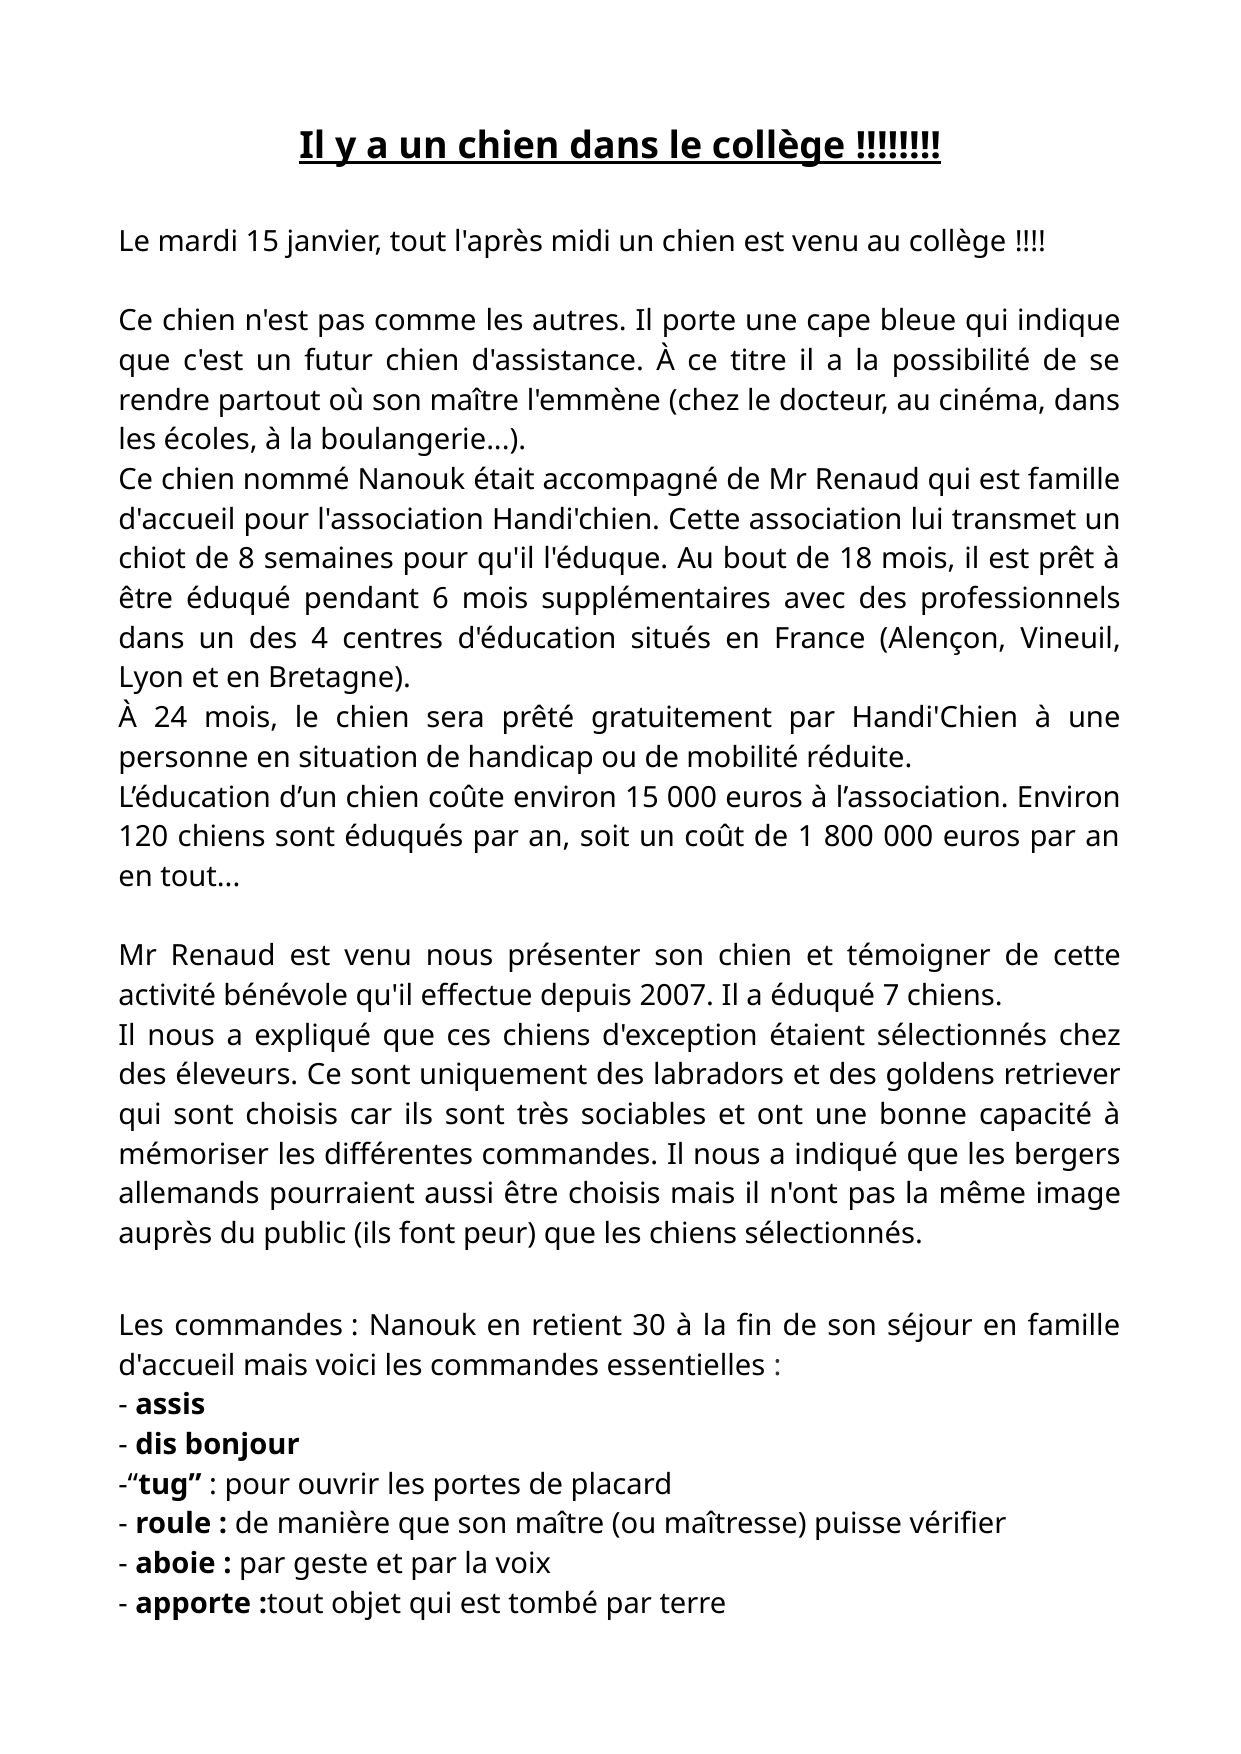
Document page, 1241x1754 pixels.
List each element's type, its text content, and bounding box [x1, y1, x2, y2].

text - assis [118, 1384, 1122, 1423]
text - apporte :tout objet qui est tombé par terre [118, 1582, 1122, 1622]
text À 24 mois, le chien sera prêté gratuitement par Handi'Chien à une personne en situation de handicap ou de mobilité réduite. [118, 696, 1122, 776]
text Les commandes : Nanouk en retient 30 à la fin de son séjour en famille d'accueil mais voici les commandes essentielles : [118, 1304, 1122, 1384]
text Mr Renaud est venu nous présenter son chien et témoigner de cette activité bénévole qu'il effectue depuis 2007. Il a éduqué 7 chiens. [118, 934, 1122, 1014]
text - roule : de manière que son maître (ou maîtresse) puisse vérifier [118, 1503, 1122, 1542]
text Il y a un chien dans le collège !!!!!!!! [118, 118, 1122, 169]
text Il nous a expliqué que ces chiens d'exception étaient sélectionnés chez des éleveurs. Ce sont uniquement des labradors et des goldens retriever qui sont choisis car ils sont très sociables et ont une bonne capacité à mémoriser les différentes commandes. Il nous a indiqué que les bergers allemands pourraient aussi être choisis mais il n'ont pas la même image auprès du public (ils font peur) que les chiens sélectionnés. [118, 1014, 1122, 1252]
text L’éducation d’un chien coûte environ 15 000 euros à l’association. Environ 120 chiens sont éduqués par an, soit un coût de 1 800 000 euros par an en tout... [118, 776, 1122, 895]
text - aboie : par geste et par la voix [118, 1542, 1122, 1582]
text Ce chien n'est pas comme les autres. Il porte une cape bleue qui indique que c'est un futur chien d'assistance. À ce titre il a la possibilité de se rendre partout où son maître l'emmène (chez le docteur, au cinéma, dans les écoles, à la boulangerie...). [118, 299, 1122, 458]
text Le mardi 15 janvier, tout l'après midi un chien est venu au collège !!!! [118, 220, 1122, 260]
text -“tug” : pour ouvrir les portes de placard [118, 1463, 1122, 1503]
text - dis bonjour [118, 1423, 1122, 1463]
text Ce chien nommé Nanouk était accompagné de Mr Renaud qui est famille d'accueil pour l'association Handi'chien. Cette association lui transmet un chiot de 8 semaines pour qu'il l'éduque. Au bout de 18 mois, il est prêt à être éduqué pendant 6 mois supplémentaires avec des professionnels dans un des 4 centres d'éducation situés en France (Alençon, Vineuil, Lyon et en Bretagne). [118, 458, 1122, 696]
